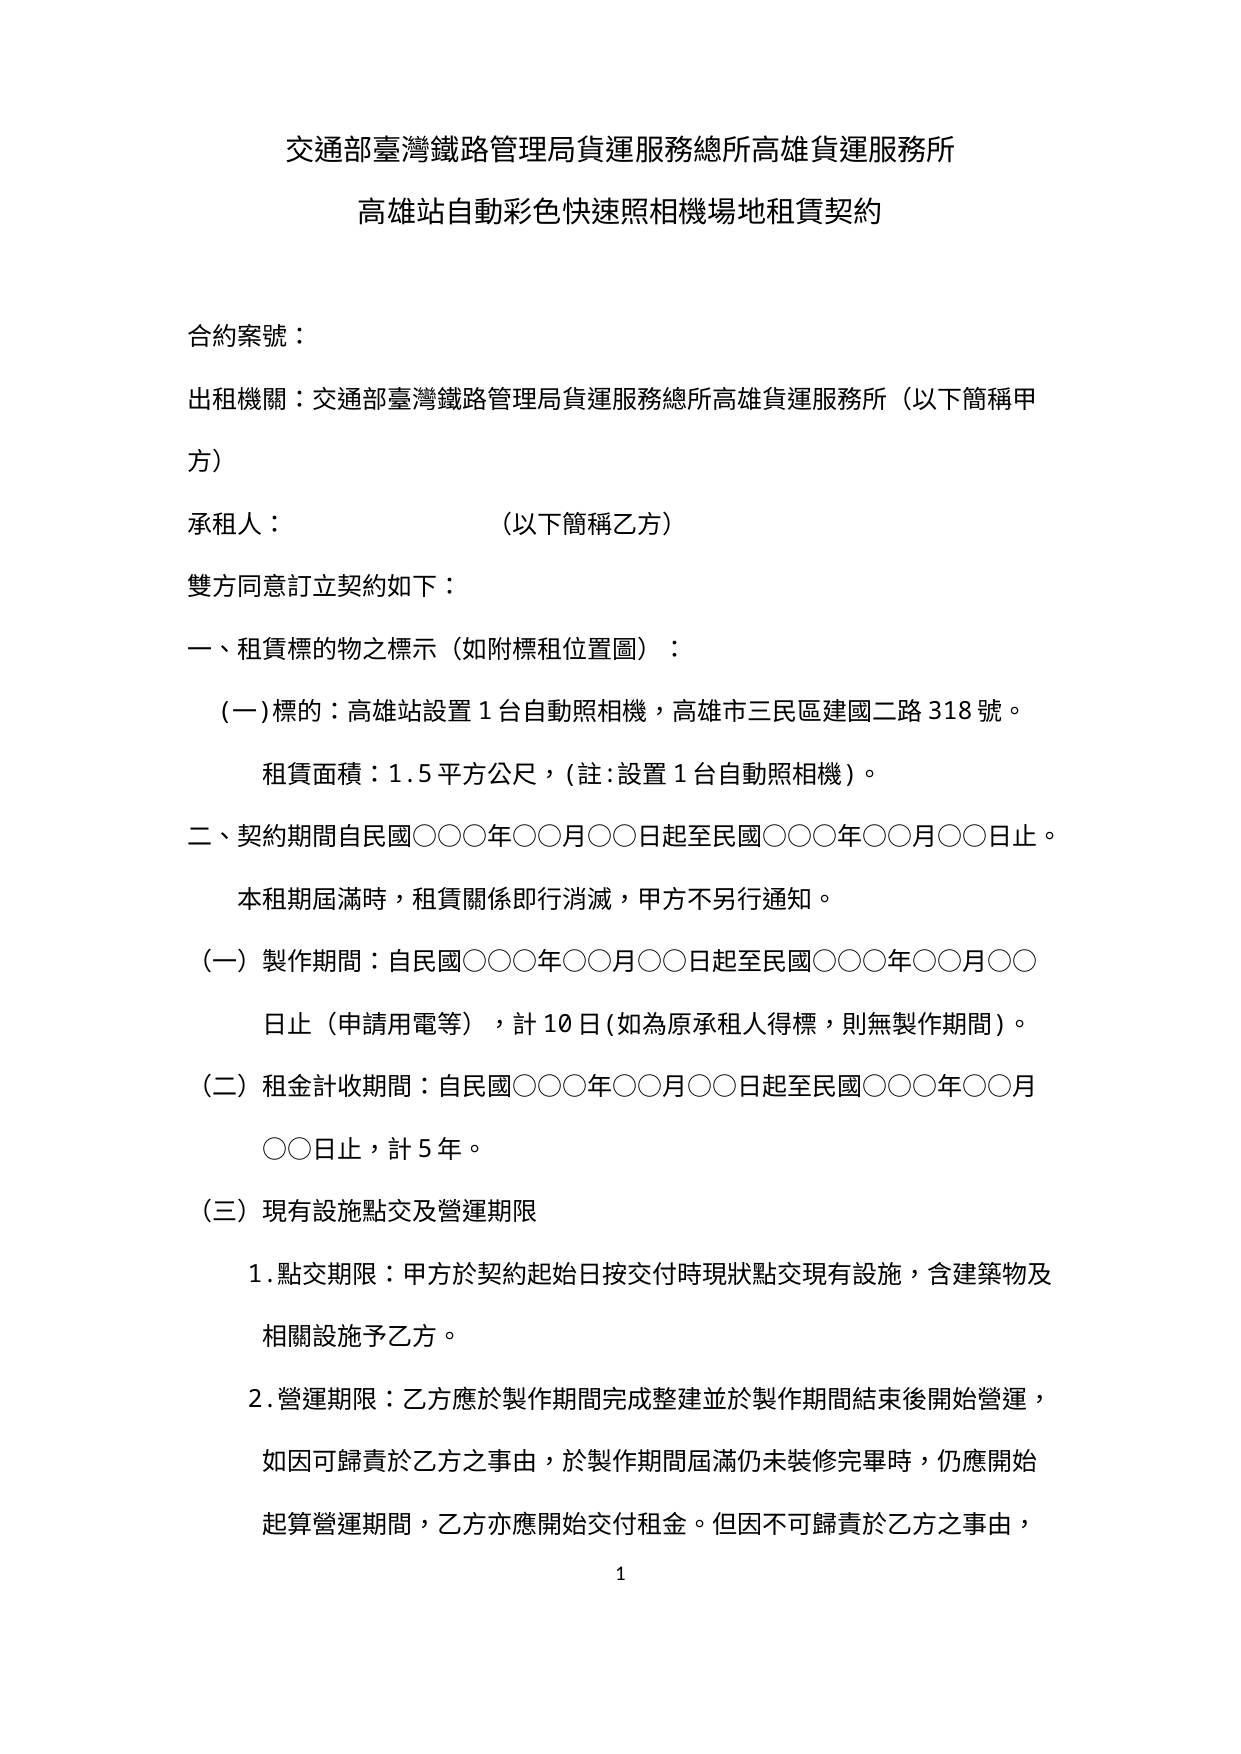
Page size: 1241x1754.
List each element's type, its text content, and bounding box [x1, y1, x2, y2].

text 一、租賃標的物之標示（如附標租位置圖）： [187, 606, 1053, 668]
text 雙方同意訂立契約如下： [187, 543, 1053, 606]
text 承租人： （以下簡稱乙方） [187, 481, 1053, 543]
text （二）租金計收期間：自民國○○○年○○月○○日起至民國○○○年○○月○○日止，計5年。 [187, 1043, 1053, 1168]
text 租賃面積：1.5平方公尺，(註:設置1台自動照相機)。 [187, 731, 1053, 793]
text （一）製作期間：自民國○○○年○○月○○日起至民國○○○年○○月○○日止（申請用電等），計10日(如為原承租人得標，則無製作期間)。 [187, 918, 1053, 1043]
text （三）現有設施點交及營運期限 [187, 1168, 1053, 1231]
text 1.點交期限：甲方於契約起始日按交付時現狀點交現有設施，含建築物及相關設施予乙方。 [187, 1231, 1053, 1356]
text 2.營運期限：乙方應於製作期間完成整建並於製作期間結束後開始營運，如因可歸責於乙方之事由，於製作期間屆滿仍未裝修完畢時，仍應開始起算營運期間，乙方亦應開始交付租金。但因不可歸責於乙方之事由， [187, 1356, 1053, 1543]
text (一)標的：高雄站設置1台自動照相機，高雄市三民區建國二路318號。 [187, 668, 1053, 731]
text 交通部臺灣鐵路管理局貨運服務總所高雄貨運服務所 [187, 106, 1053, 168]
text 二、契約期間自民國○○○年○○月○○日起至民國○○○年○○月○○日止。本租期屆滿時，租賃關係即行消滅，甲方不另行通知。 [187, 793, 1053, 918]
text 高雄站自動彩色快速照相機場地租賃契約 [187, 168, 1053, 231]
text 合約案號： [187, 231, 953, 356]
text 出租機關：交通部臺灣鐵路管理局貨運服務總所高雄貨運服務所（以下簡稱甲方） [187, 356, 1053, 481]
